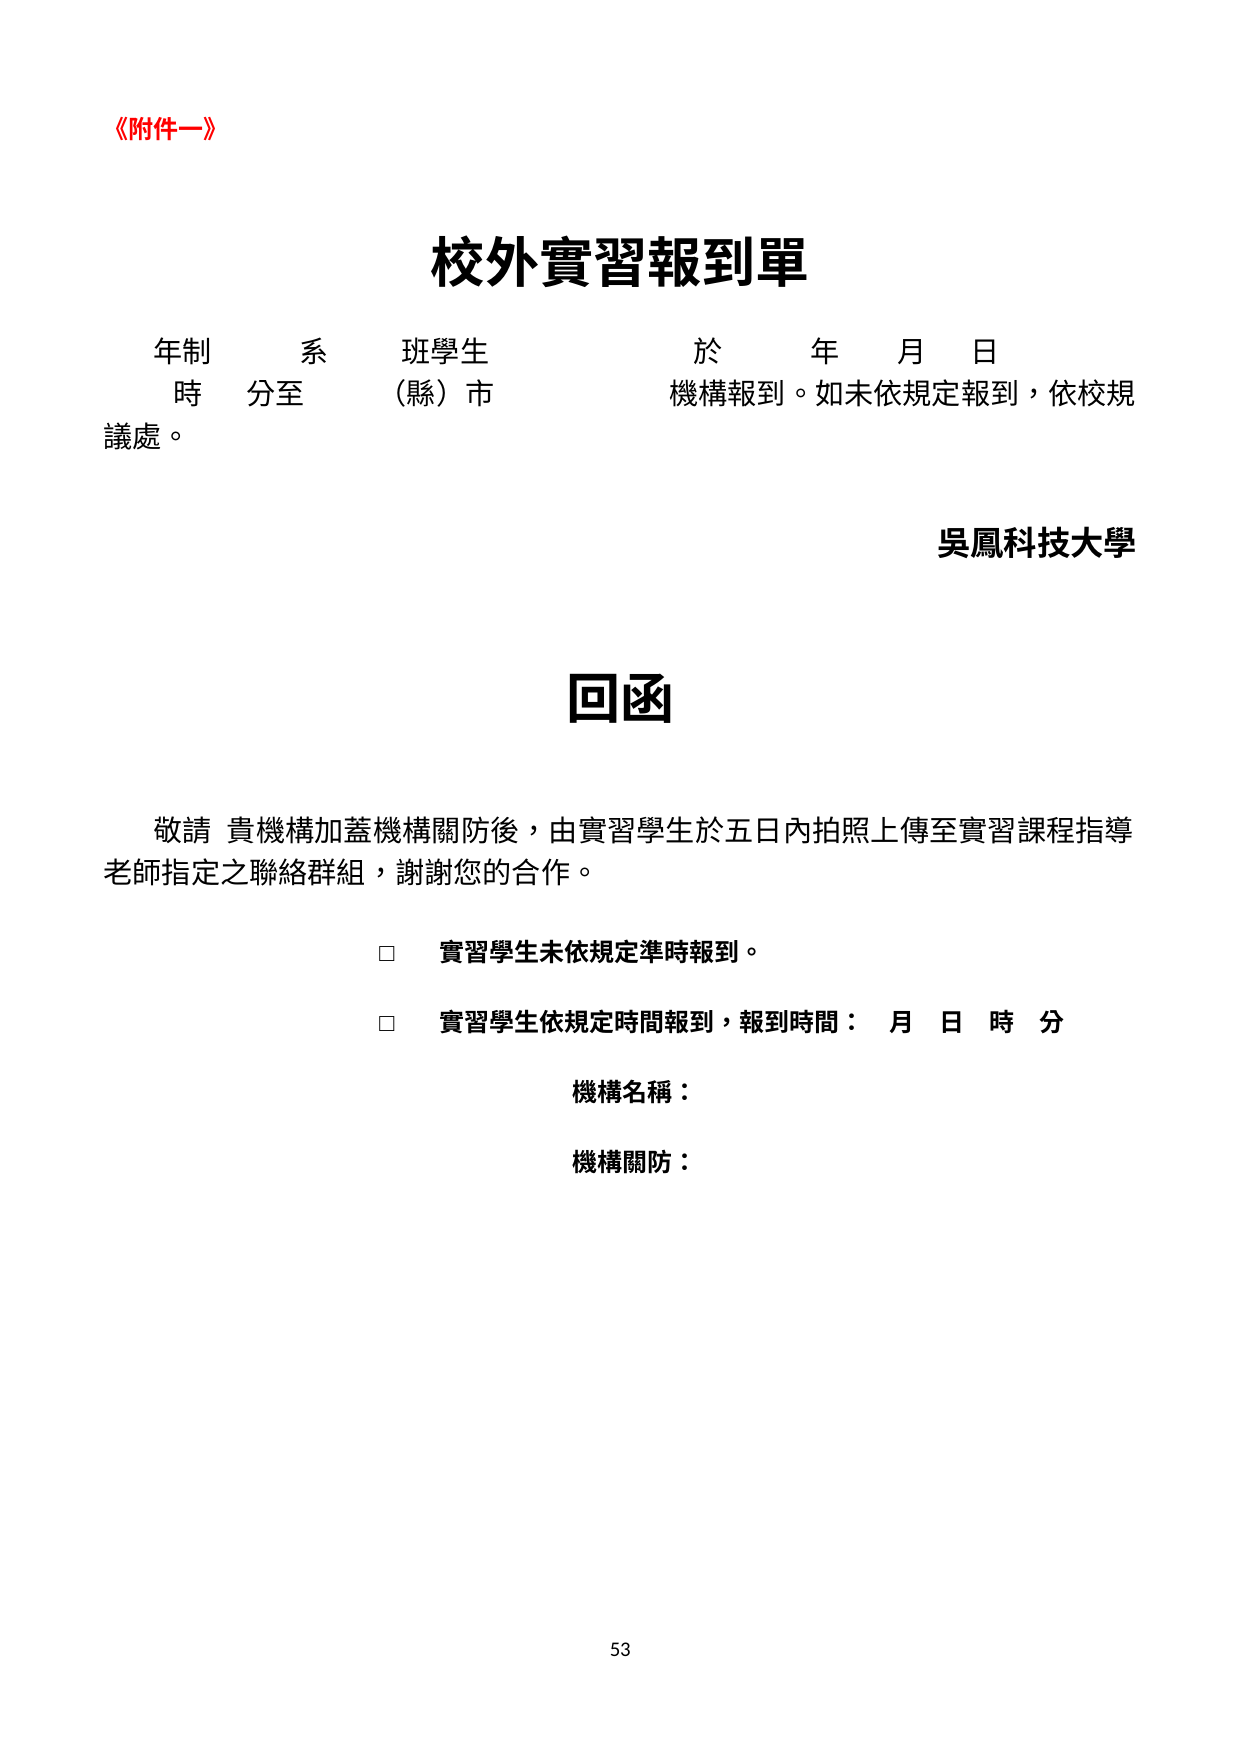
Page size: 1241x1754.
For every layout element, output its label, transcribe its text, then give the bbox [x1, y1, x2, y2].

text 校外實習報到單 [103, 219, 1137, 298]
text 時 分至 （縣）市 機構報到。如未依規定報到，依校規議處。 [103, 371, 1137, 455]
text □ 實習學生未依規定準時報到。 [103, 932, 1137, 968]
text 回函 [103, 656, 1137, 734]
text 敬請 貴機構加蓋機構關防後，由實習學生於五日內拍照上傳至實習課程指導老師指定之聯絡群組，謝謝您的合作。 [103, 808, 1137, 892]
text 機構名稱： [103, 1073, 1137, 1109]
text 機構關防： [103, 1143, 1137, 1179]
text 《附件一》 [103, 109, 1137, 146]
text 年制 系 班學生 於 年 月 日 [103, 328, 1137, 371]
text □ 實習學生依規定時間報到，報到時間： 月 日 時 分 [103, 1002, 1137, 1038]
text 吳鳳科技大學 [103, 516, 1137, 565]
